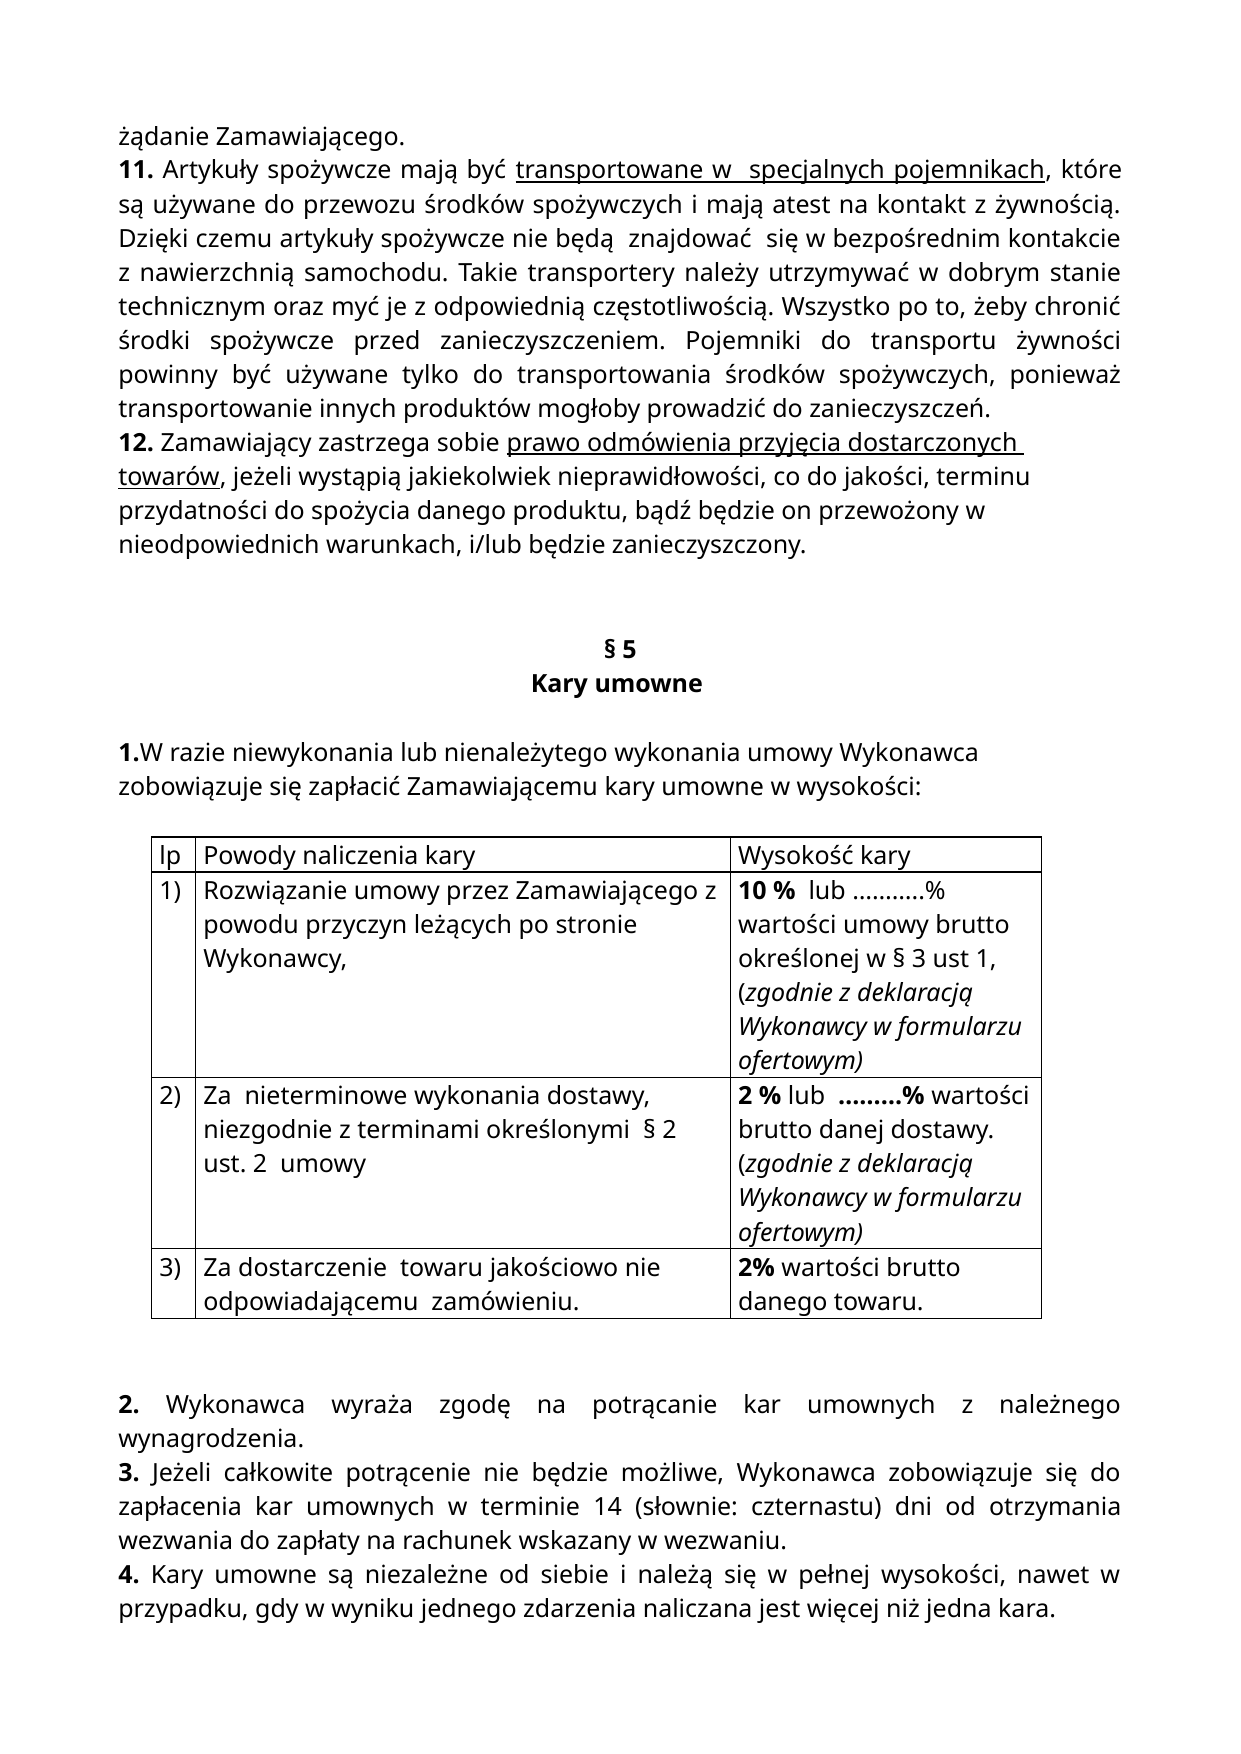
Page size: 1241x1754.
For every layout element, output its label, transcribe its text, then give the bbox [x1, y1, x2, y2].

table_header lp [152, 838, 195, 871]
table_header Powody naliczenia kary [196, 838, 730, 871]
table_cell 2) [152, 1078, 195, 1248]
table_cell Za dostarczenie towaru jakościowo nie odpowiadającemu zamówieniu. [196, 1249, 730, 1317]
table_header Wysokość kary [731, 838, 1041, 871]
text żądanie Zamawiającego. [118, 118, 1122, 152]
text § 5 [118, 632, 1122, 666]
table_cell 3) [152, 1249, 195, 1317]
text 2. Wykonawca wyraża zgodę na potrącanie kar umownych z należnego wynagrodzenia. [118, 1387, 1122, 1455]
text 4. Kary umowne są niezależne od siebie i należą się w pełnej wysokości, nawet w przypadku, gdy w wyniku jednego zdarzenia naliczana jest więcej niż jedna kara. [118, 1557, 1122, 1625]
table_cell Za nieterminowe wykonania dostawy, niezgodnie z terminami określonymi § 2 ust. 2 umowy [196, 1078, 730, 1248]
text 12. Zamawiający zastrzega sobie prawo odmówienia przyjęcia dostarczonych towarów, jeżeli wystąpią jakiekolwiek nieprawidłowości, co do jakości, terminu przydatności do spożycia danego produktu, bądź będzie on przewożony w nieodpowiednich warunkach, i/lub będzie zanieczyszczony. [118, 425, 1122, 561]
text Kary umowne [118, 666, 1122, 700]
table_cell 1) [152, 873, 195, 1077]
text 1.W razie niewykonania lub nienależytego wykonania umowy Wykonawca zobowiązuje się zapłacić Zamawiającemu kary umowne w wysokości: [118, 734, 1122, 802]
table_cell 2% wartości brutto danego towaru. [731, 1249, 1041, 1317]
text 3. Jeżeli całkowite potrącenie nie będzie możliwe, Wykonawca zobowiązuje się do zapłacenia kar umownych w terminie 14 (słownie: czternastu) dni od otrzymania wezwania do zapłaty na rachunek wskazany w wezwaniu. [118, 1455, 1122, 1557]
table_cell 2 % lub ………% wartości brutto danej dostawy. (zgodnie z deklaracją Wykonawcy w formularzu ofertowym) [731, 1078, 1041, 1248]
table_cell Rozwiązanie umowy przez Zamawiającego z powodu przyczyn leżących po stronie Wykonawcy, [196, 873, 730, 1077]
table_cell 10 % lub ………..% wartości umowy brutto określonej w § 3 ust 1, (zgodnie z deklaracją Wykonawcy w formularzu ofertowym) [731, 873, 1041, 1077]
text 11. Artykuły spożywcze mają być transportowane w specjalnych pojemnikach, które są używane do przewozu środków spożywczych i mają atest na kontakt z żywnością. Dzięki czemu artykuły spożywcze nie będą znajdować się w bezpośrednim kontakcie z nawierzchnią samochodu. Takie transportery należy utrzymywać w dobrym stanie technicznym oraz myć je z odpowiednią częstotliwością. Wszystko po to, żeby chronić środki spożywcze przed zanieczyszczeniem. Pojemniki do transportu żywności powinny być używane tylko do transportowania środków spożywczych, ponieważ transportowanie innych produktów mogłoby prowadzić do zanieczyszczeń. [118, 152, 1122, 425]
